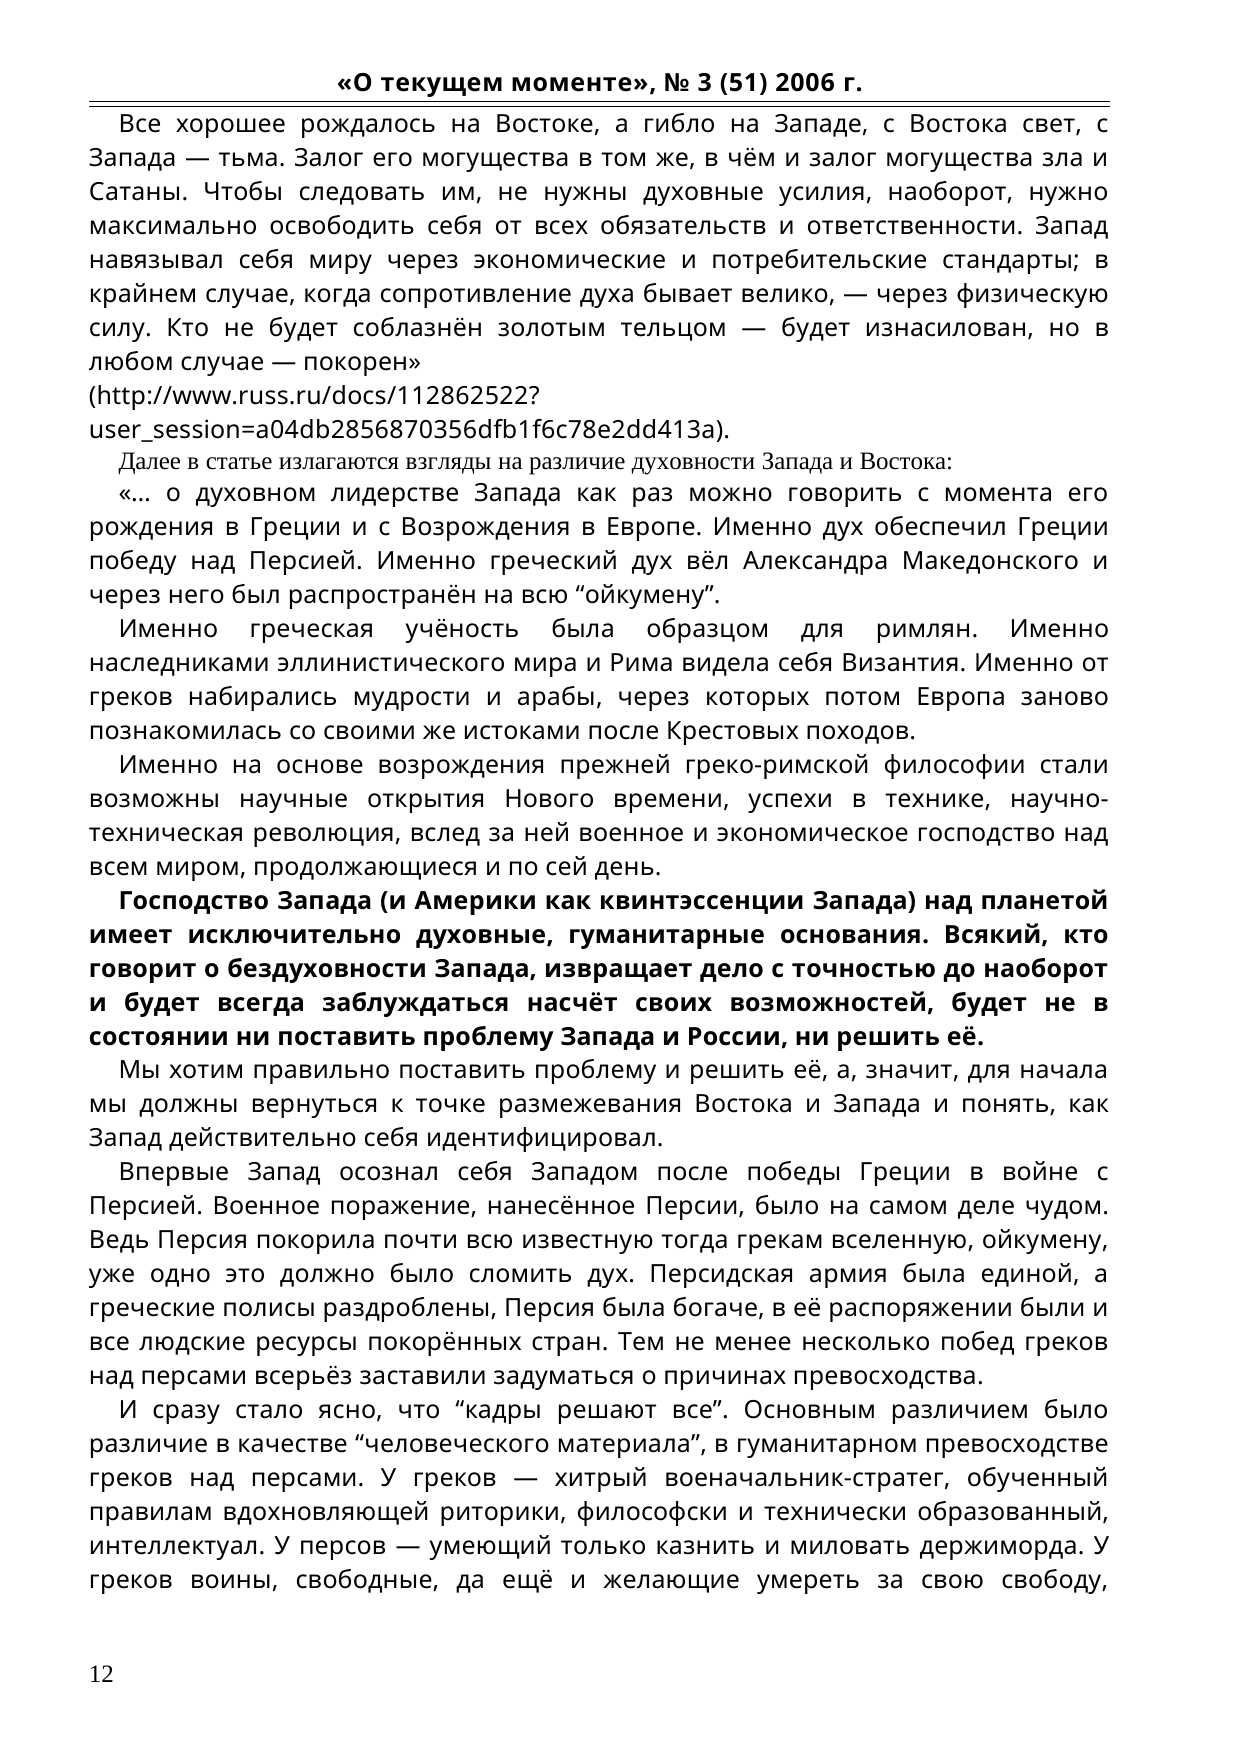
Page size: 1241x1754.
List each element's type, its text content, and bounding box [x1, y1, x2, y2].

text Именно на основе возрождения прежней греко-римской философии стали возможны научные открытия Нового времени, успехи в технике, научно-техническая революция, вслед за ней военное и экономическое господство над всем миром, продолжающиеся и по сей день. [89, 747, 1110, 883]
text Далее в статье излагаются взгляды на различие духовности Запада и Востока: [89, 446, 1110, 475]
text Господство Запада (и Америки как квинтэссенции Запада) над планетой имеет исключительно духовные, гуманитарные основания. Всякий, кто говорит о бездуховности Запада, извращает дело с точностью до наоборот и будет всегда заблуждаться насчёт своих возможностей, будет не в состоянии ни поставить проблему Запада и России, ни решить её. [89, 883, 1110, 1052]
text Все хорошее рождалось на Востоке, а гибло на Западе, с Востока свет, с Запада — тьма. Залог его могущества в том же, в чём и залог могущества зла и Сатаны. Чтобы следовать им, не нужны духовные усилия, наоборот, нужно максимально освободить себя от всех обязательств и ответственности. Запад навязывал себя миру через экономические и потребительские стандарты; в крайнем случае, когда сопротивление духа бывает велико, — через физическую силу. Кто не будет соблазнён золотым тельцом — будет изнасилован, но в любом случае — покорен» [89, 107, 1110, 378]
text Мы хотим правильно поставить проблему и решить её, а, значит, для начала мы должны вернуться к точке размежевания Востока и Запада и понять, как Запад действительно себя идентифицировал. [89, 1052, 1110, 1154]
text И сразу стало ясно, что “кадры решают все”. Основным различием было различие в качестве “человеческого материала”, в гуманитарном превосходстве греков над персами. У греков — хитрый военачальник-стратег, обученный правилам вдохновляющей риторики, философски и технически образованный, интеллектуал. У персов — умеющий только казнить и миловать держиморда. У греков воины, свободные, да ещё и желающие умереть за свою свободу, [89, 1392, 1110, 1596]
text Впервые Запад осознал себя Западом после победы Греции в войне с Персией. Военное поражение, нанесённое Персии, было на самом деле чудом. Ведь Персия покорила почти всю известную тогда грекам вселенную, ойкумену, уже одно это должно было сломить дух. Персидская армия была единой, а греческие полисы раздроблены, Персия была богаче, в её распоряжении были и все людские ресурсы покорённых стран. Тем не менее несколько побед греков над персами всерьёз заставили задуматься о причинах превосходства. [89, 1154, 1110, 1392]
text «… о духовном лидерстве Запада как раз можно говорить с момента его рождения в Греции и с Возрождения в Европе. Именно дух обеспечил Греции победу над Персией. Именно греческий дух вёл Александра Македонского и через него был распространён на всю “ойкумену”. [89, 475, 1110, 611]
text Именно греческая учёность была образцом для римлян. Именно наследниками эллинистического мира и Рима видела себя Византия. Именно от греков набирались мудрости и арабы, через которых потом Европа заново познакомилась со своими же истоками после Крестовых походов. [89, 611, 1110, 747]
text (http://www.russ.ru/docs/112862522?user_session=a04db2856870356dfb1f6c78e2dd413a). [89, 378, 1110, 446]
